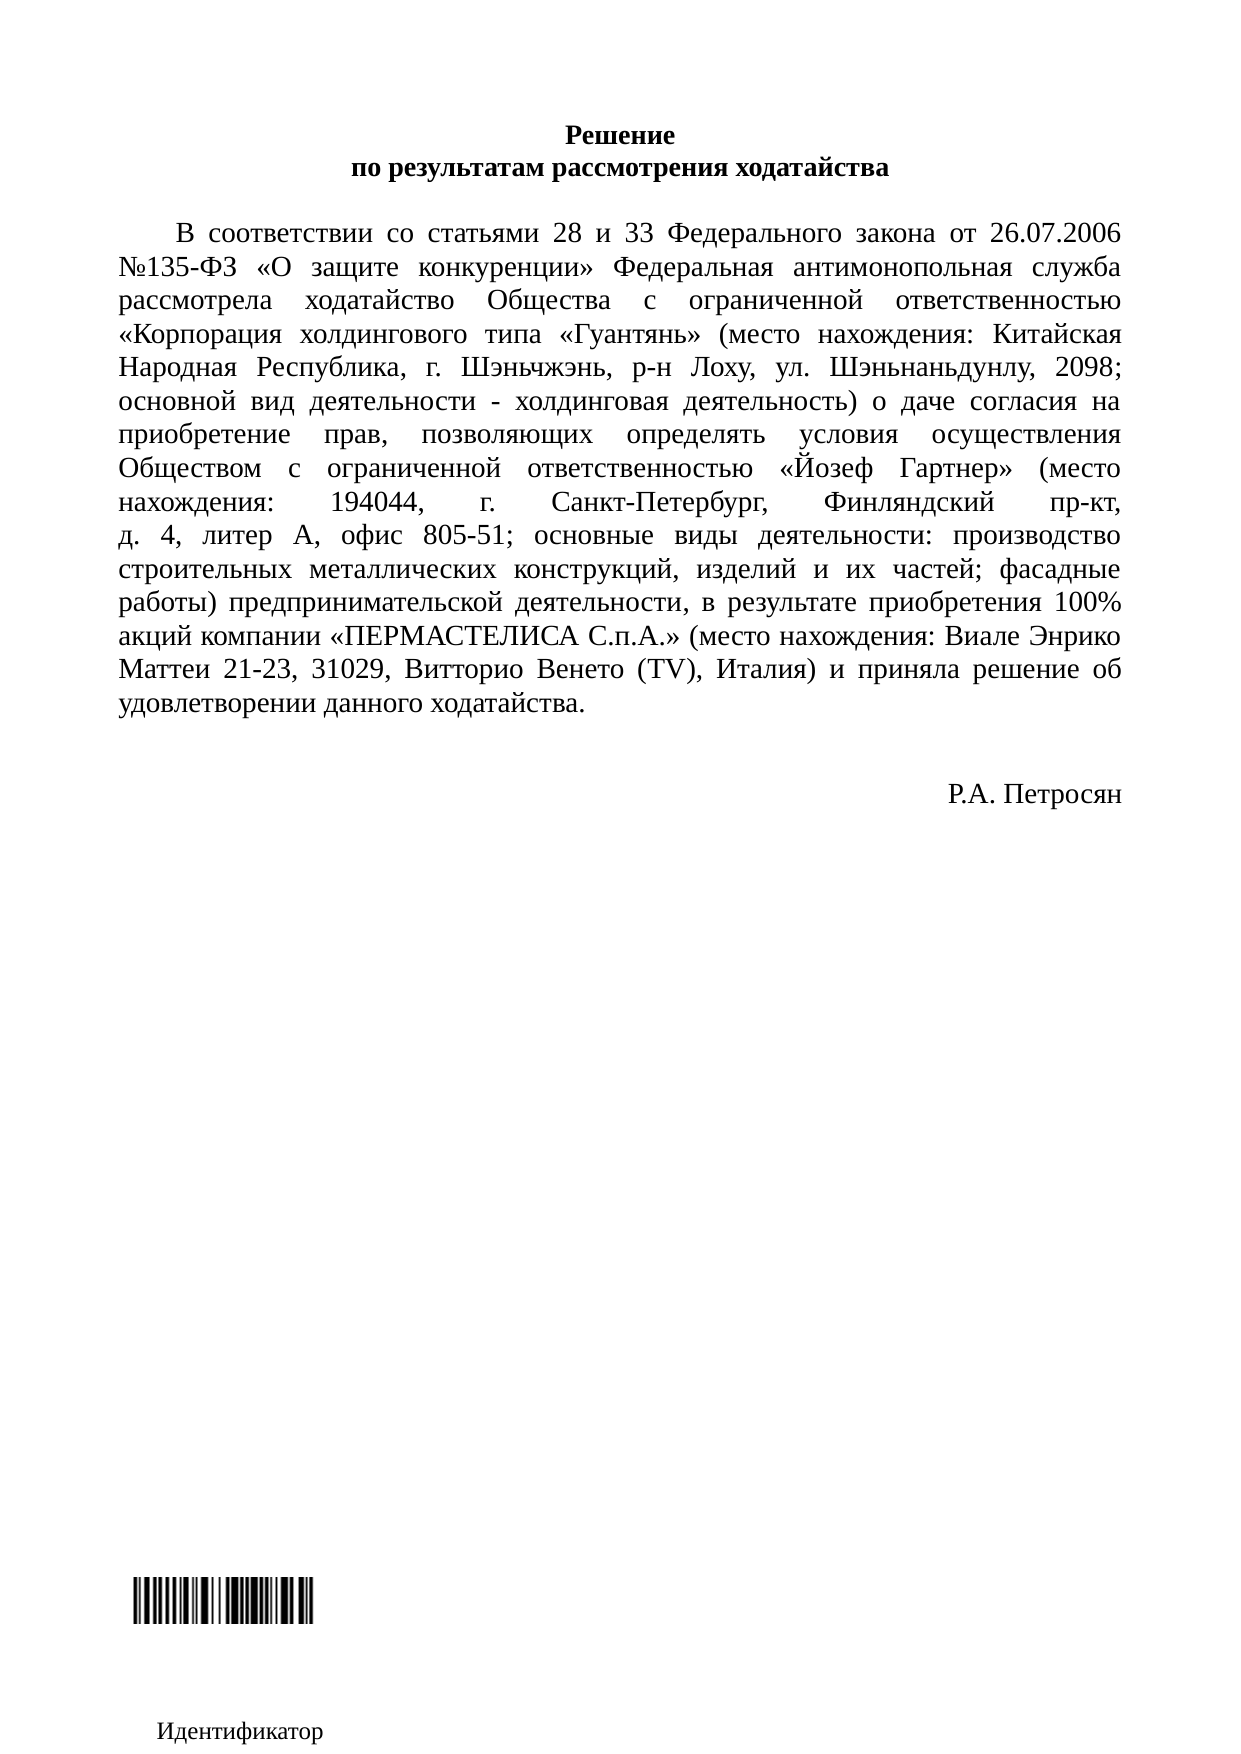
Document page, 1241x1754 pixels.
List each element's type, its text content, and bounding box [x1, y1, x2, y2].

text Р.А. Петросян [118, 776, 1122, 809]
text Решение [118, 118, 1122, 151]
text В соответствии со статьями 28 и 33 Федерального закона от 26.07.2006 №135-ФЗ «О защите конкуренции» Федеральная антимонопольная служба рассмотрела ходатайство Общества с ограниченной ответственностью «Корпорация холдингового типа «Гуантянь» (место нахождения: Китайская Народная Республика, г. Шэньчжэнь, р-н Лоху, ул. Шэньнаньдунлу, 2098; основной вид деятельности - холдинговая деятельность) о даче согласия на приобретение прав, позволяющих определять условия осуществления Обществом с ограниченной ответственностью «Йозеф Гартнер» (место нахождения: 194044, г. Санкт-Петербург, Финляндский пр-кт, д. 4, литер А, офис 805-51; основные виды деятельности: производство строительных металлических конструкций, изделий и их частей; фасадные работы) предпринимательской деятельности, в результате приобретения 100% акций компании «ПЕРМАСТЕЛИСА С.п.А.» (место нахождения: Виале Энрико Маттеи 21-23, 31029, Витторио Венето (TV), Италия) и приняла решение об удовлетворении данного ходатайства. [118, 215, 1122, 718]
picture [118, 1577, 331, 1624]
text по результатам рассмотрения ходатайства [118, 151, 1122, 183]
